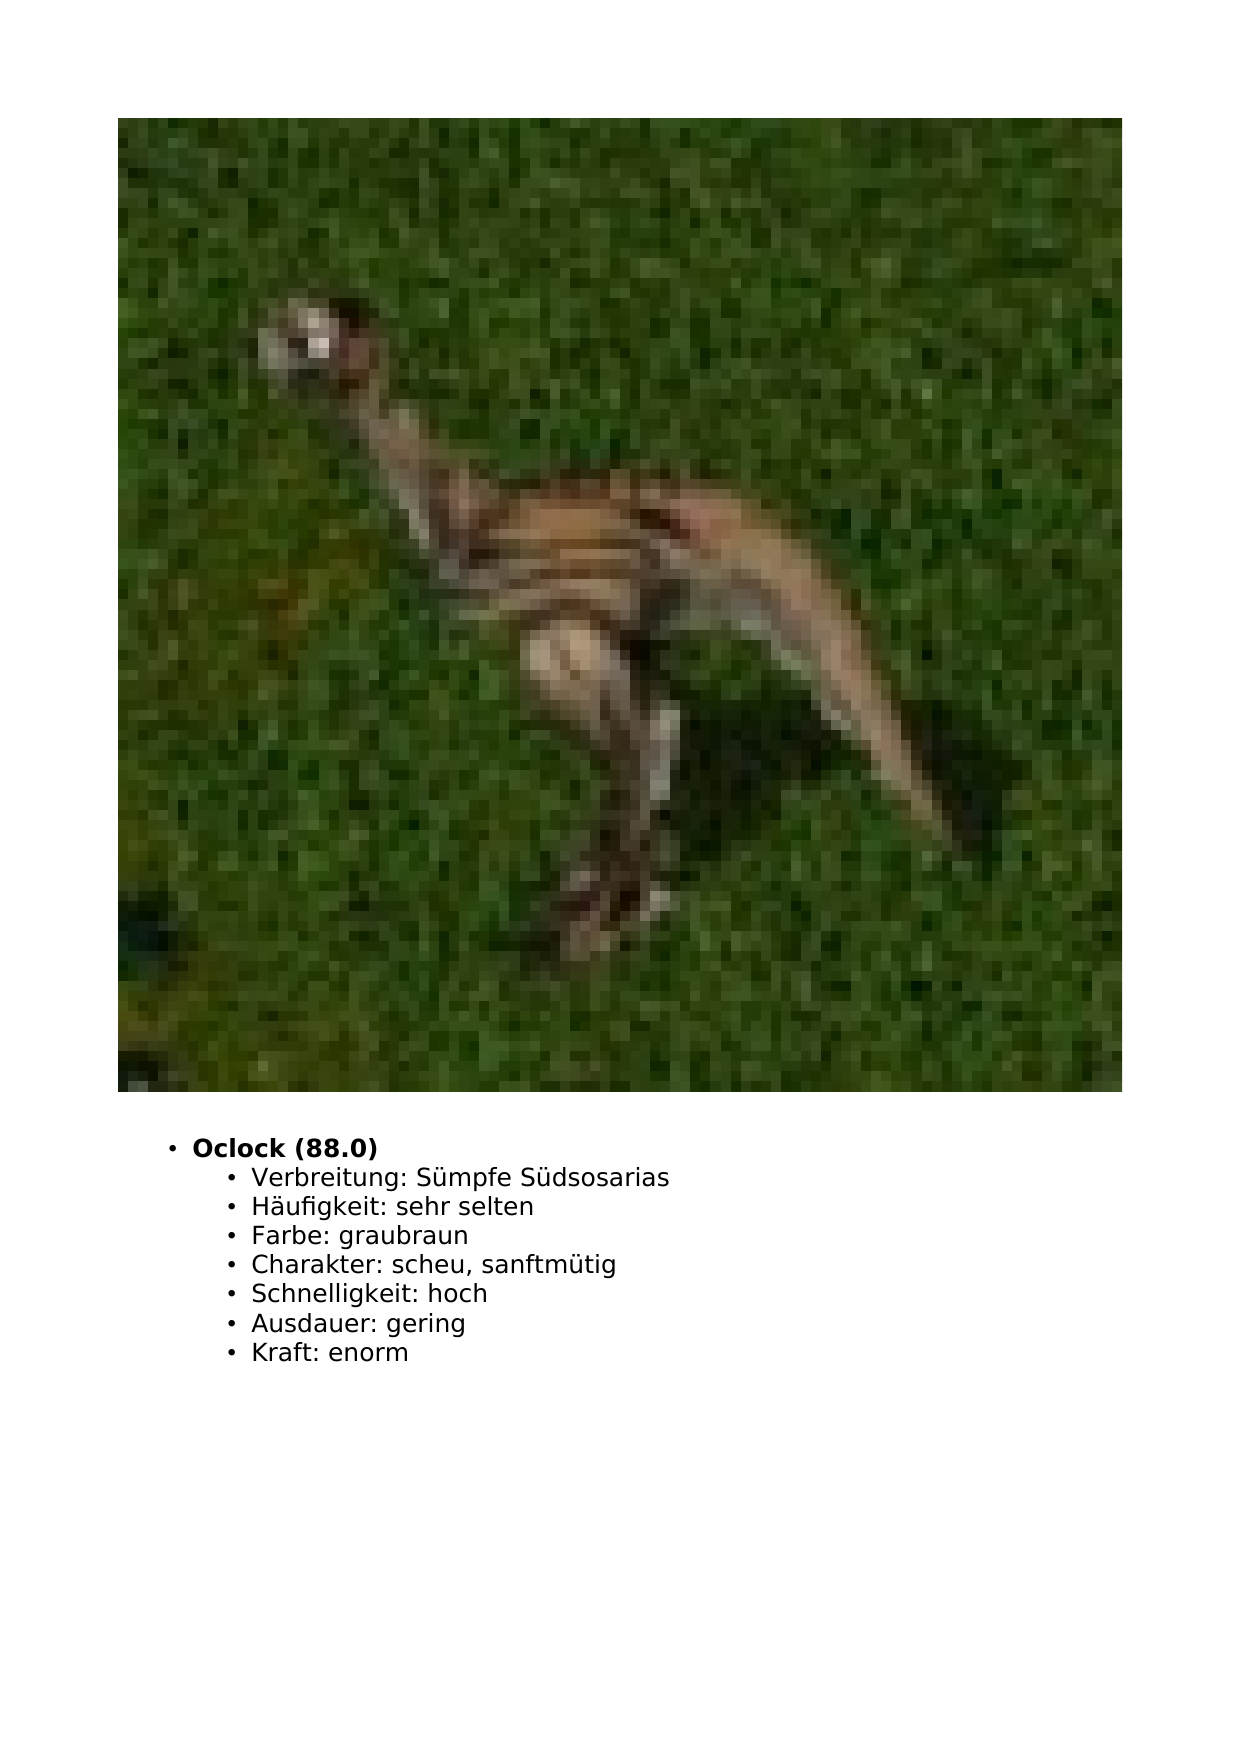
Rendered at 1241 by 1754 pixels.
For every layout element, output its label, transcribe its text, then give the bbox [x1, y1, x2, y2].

list Schnelligkeit: hoch [236, 1280, 1122, 1309]
list Farbe: graubraun [236, 1221, 1122, 1251]
list Ausdauer: gering [236, 1309, 1122, 1338]
list Häufigkeit: sehr selten [236, 1192, 1122, 1221]
list Verbreitung: Sümpfe Südsosarias [236, 1163, 1122, 1192]
list Charakter: scheu, sanftmütig [236, 1251, 1122, 1280]
picture [118, 118, 1123, 1092]
list Oclock (88.0) [177, 1134, 1122, 1163]
list Kraft: enorm [236, 1338, 1122, 1367]
